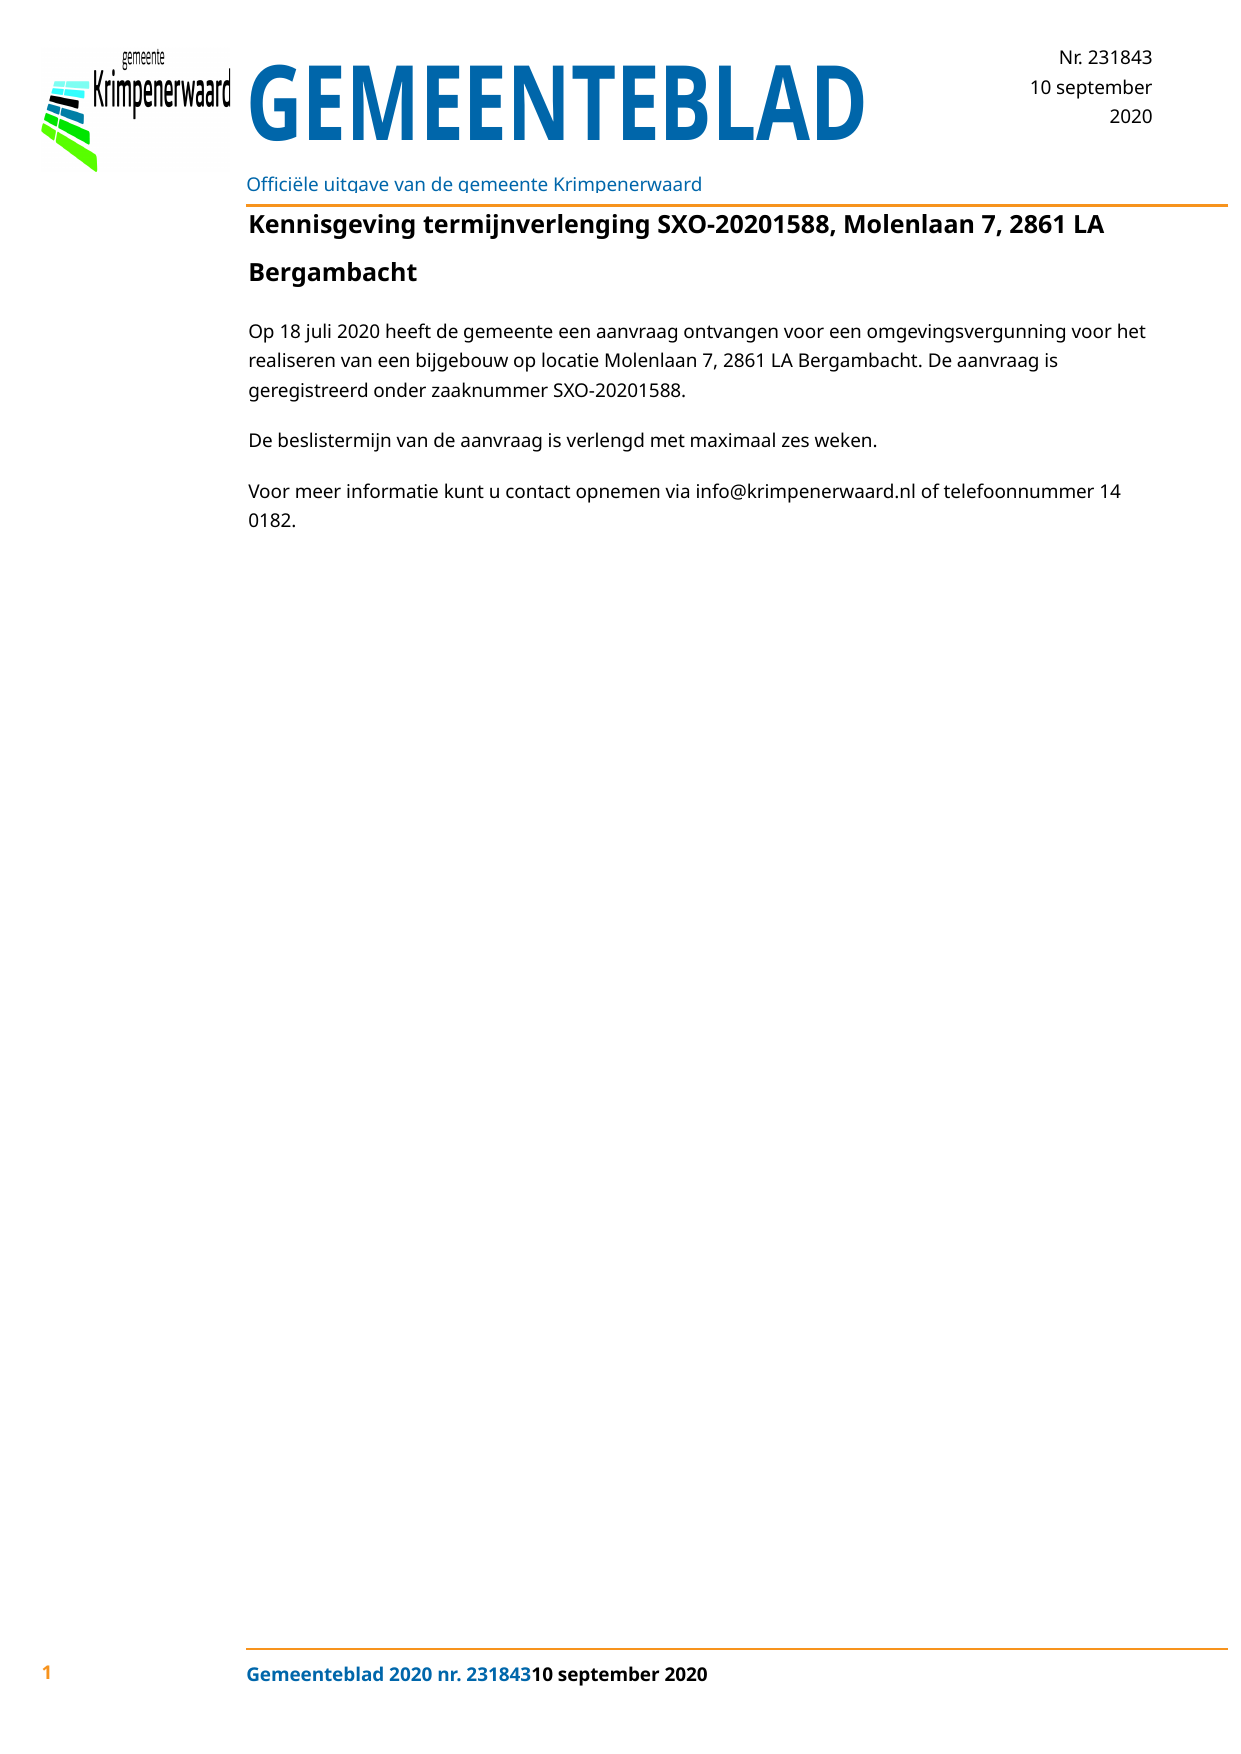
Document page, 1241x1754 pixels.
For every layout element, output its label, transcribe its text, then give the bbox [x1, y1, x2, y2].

picture [41, 47, 231, 172]
text Kennisgeving termijnverlenging SXO-20201588, Molenlaan 7, 2861 LA Bergambacht [248, 207, 1152, 288]
text De beslistermijn van de aanvraag is verlengd met maximaal zes weken. [248, 427, 1152, 453]
text Voor meer informatie kunt u contact opnemen via info@krimpenerwaard.nl of telefoonnummer 14 0182. [248, 478, 1152, 533]
text Op 18 juli 2020 heeft de gemeente een aanvraag ontvangen voor een omgevingsvergunning voor het realiseren van een bijgebouw op locatie Molenlaan 7, 2861 LA Bergambacht. De aanvraag is geregistreerd onder zaaknummer SXO-20201588. [248, 318, 1152, 403]
